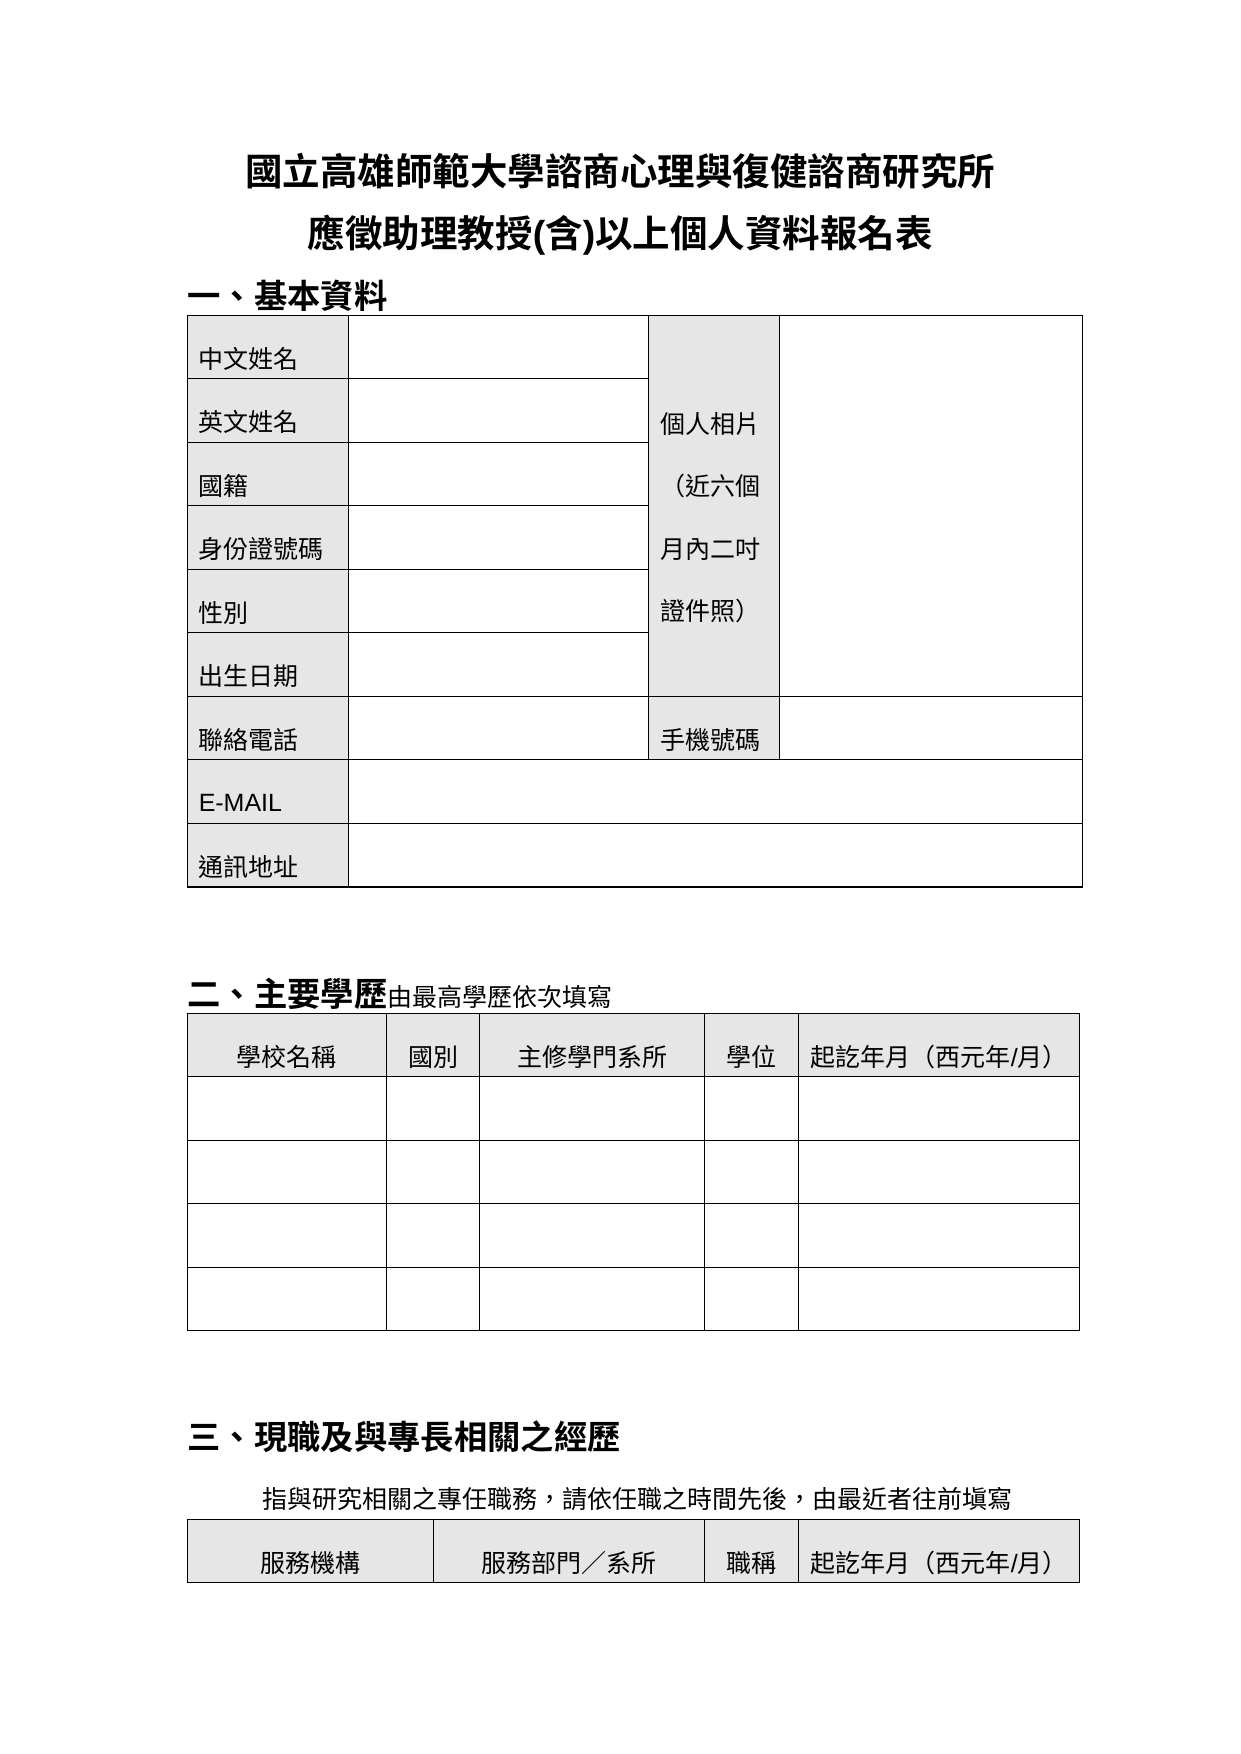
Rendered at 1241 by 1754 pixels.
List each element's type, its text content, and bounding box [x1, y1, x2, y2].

table_cell 手機號碼 [649, 697, 779, 759]
table_cell [799, 1268, 1079, 1330]
table_cell [480, 1077, 704, 1139]
table_header 個人相片 （近六個月內二吋證件照） [649, 316, 779, 696]
table_header 起訖年月（西元年/月） [799, 1520, 1079, 1582]
table_header 主修學門系所 [480, 1014, 704, 1076]
table_cell 身份證號碼 [188, 506, 348, 569]
table_header 國別 [387, 1014, 479, 1076]
table_header 起訖年月（西元年/月） [799, 1014, 1079, 1076]
text 應徵助理教授(含)以上個人資料報名表 [187, 189, 1053, 252]
text 二、主要學歷由最高學歷依次填寫 [187, 950, 1053, 1012]
table_cell [188, 1268, 386, 1330]
table_cell [349, 443, 648, 505]
text 指與研究相關之專任職務，請依任職之時間先後，由最近者往前塡寫 [187, 1456, 1053, 1519]
table_cell [705, 1268, 798, 1330]
table_cell [480, 1204, 704, 1267]
table_cell [349, 697, 648, 759]
table_cell 聯絡電話 [188, 697, 348, 759]
table_cell [480, 1268, 704, 1330]
table_header 中文姓名 [188, 316, 348, 378]
table_header 學校名稱 [188, 1014, 386, 1076]
table_cell [188, 1077, 386, 1139]
table_header [780, 316, 1082, 696]
table_cell 通訊地址 [188, 824, 348, 886]
table_cell [705, 1141, 798, 1203]
table_cell 性別 [188, 570, 348, 632]
table_cell [799, 1204, 1079, 1267]
text 三、現職及與專長相關之經歷 [187, 1394, 1053, 1456]
table_cell [705, 1204, 798, 1267]
table_header 服務機構 [188, 1520, 433, 1582]
table_cell [799, 1077, 1079, 1139]
table_cell [349, 760, 1082, 823]
table_header 學位 [705, 1014, 798, 1076]
table_header [349, 316, 648, 378]
table_cell [349, 506, 648, 569]
table_cell 國籍 [188, 443, 348, 505]
table_cell [349, 824, 1082, 886]
table_cell [387, 1204, 479, 1267]
table_cell [349, 570, 648, 632]
table_cell [705, 1077, 798, 1139]
table_cell [387, 1077, 479, 1139]
table_cell [387, 1268, 479, 1330]
text 國立高雄師範大學諮商心理與復健諮商研究所 [187, 127, 1053, 189]
text 一、基本資料 [187, 252, 1053, 314]
table_cell [799, 1141, 1079, 1203]
table_header 職稱 [705, 1520, 798, 1582]
table_cell [387, 1141, 479, 1203]
table_header 服務部門／系所 [434, 1520, 704, 1582]
table_cell [780, 697, 1082, 759]
table_cell [188, 1141, 386, 1203]
table_cell [480, 1141, 704, 1203]
table_cell 出生日期 [188, 633, 348, 696]
table_cell 英文姓名 [188, 379, 348, 442]
table_cell [349, 633, 648, 696]
table_cell [188, 1204, 386, 1267]
table_cell E-MAIL [188, 760, 348, 823]
table_cell [349, 379, 648, 442]
